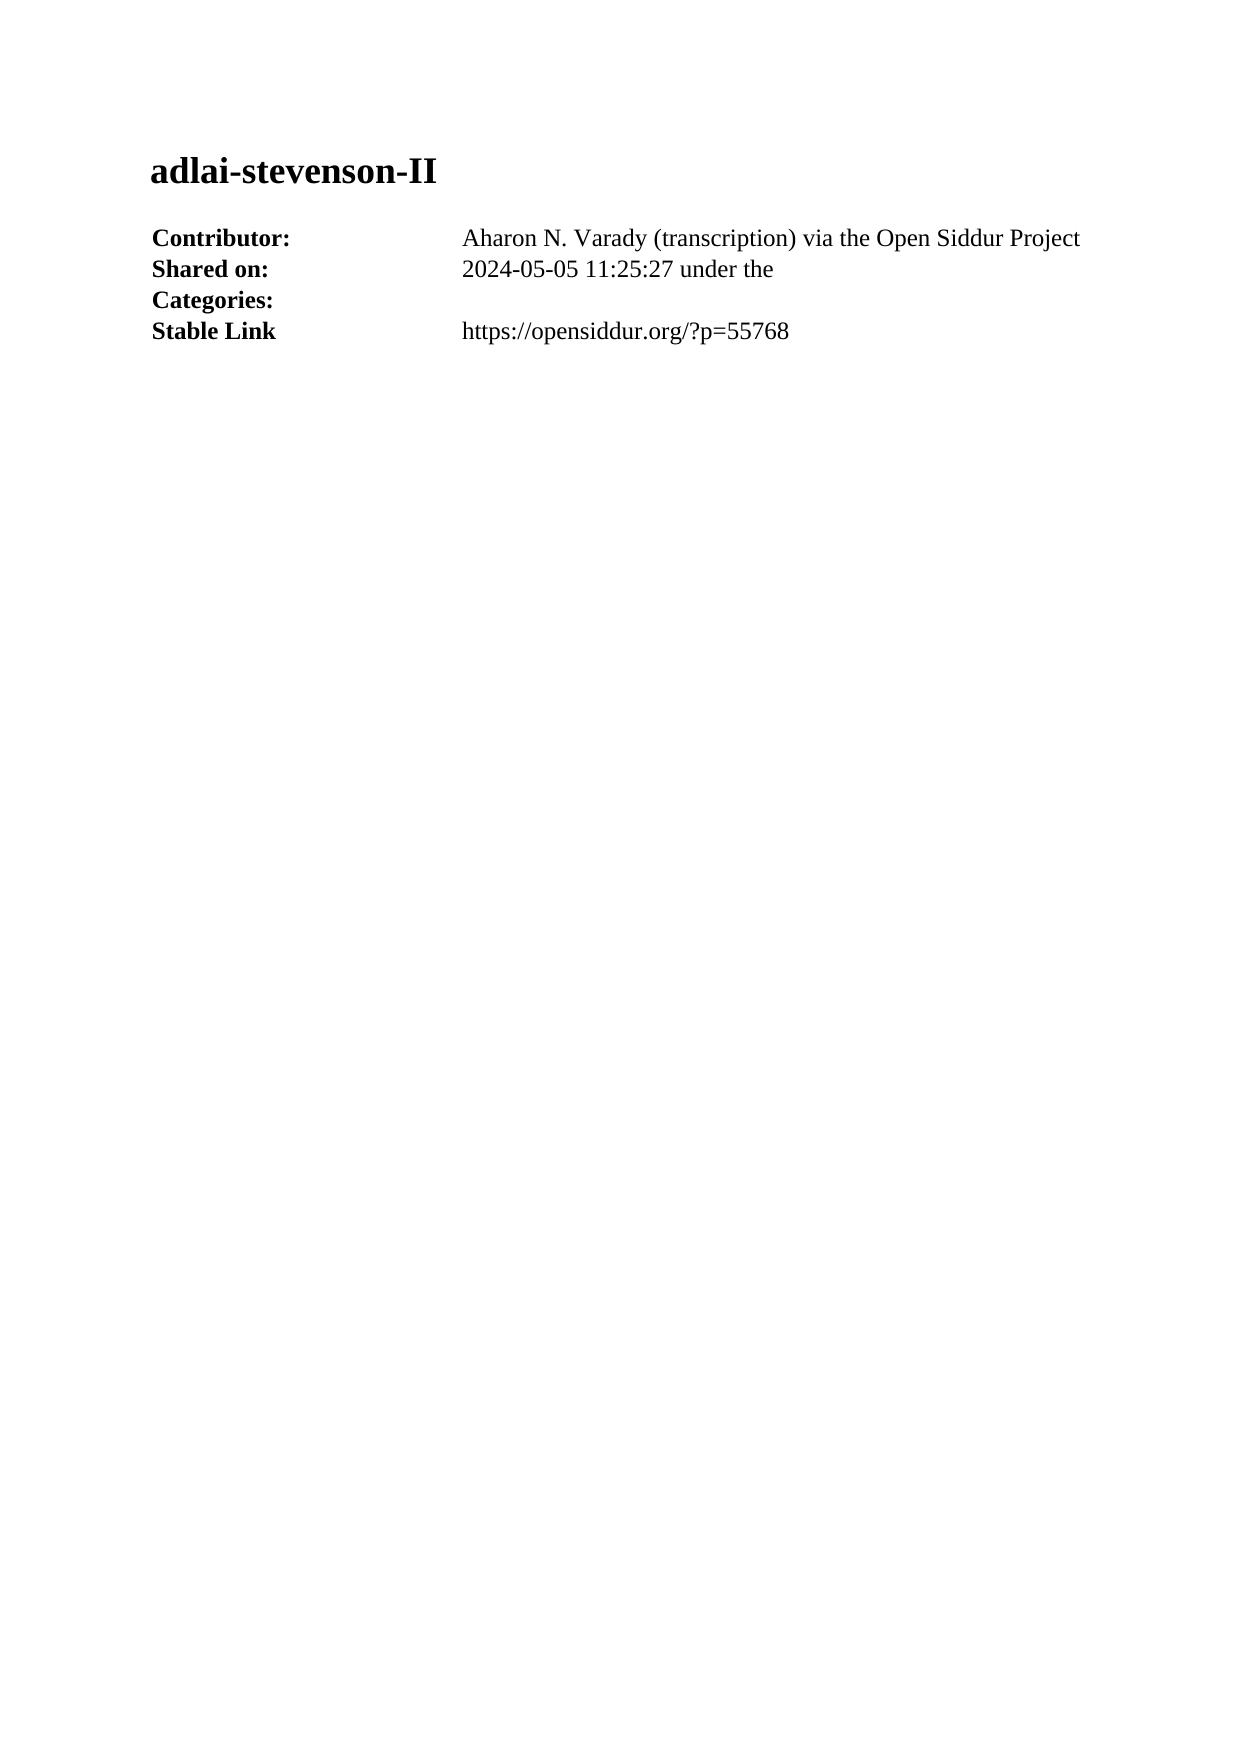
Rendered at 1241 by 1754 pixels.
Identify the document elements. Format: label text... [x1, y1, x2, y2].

table_cell [460, 284, 1090, 315]
table_cell Categories: [150, 284, 460, 315]
table_cell Shared on: [150, 254, 460, 284]
table_cell https://opensiddur.org/?p=55768 [460, 315, 1090, 346]
table_header Contributor: [150, 223, 460, 253]
table_cell 2024-05-05 11:25:27 under the [460, 254, 1090, 284]
subtitle adlai-stevenson-II [150, 150, 1090, 192]
table_cell Stable Link [150, 315, 460, 346]
table_header Aharon N. Varady (transcription) via the Open Siddur Project [460, 223, 1090, 253]
